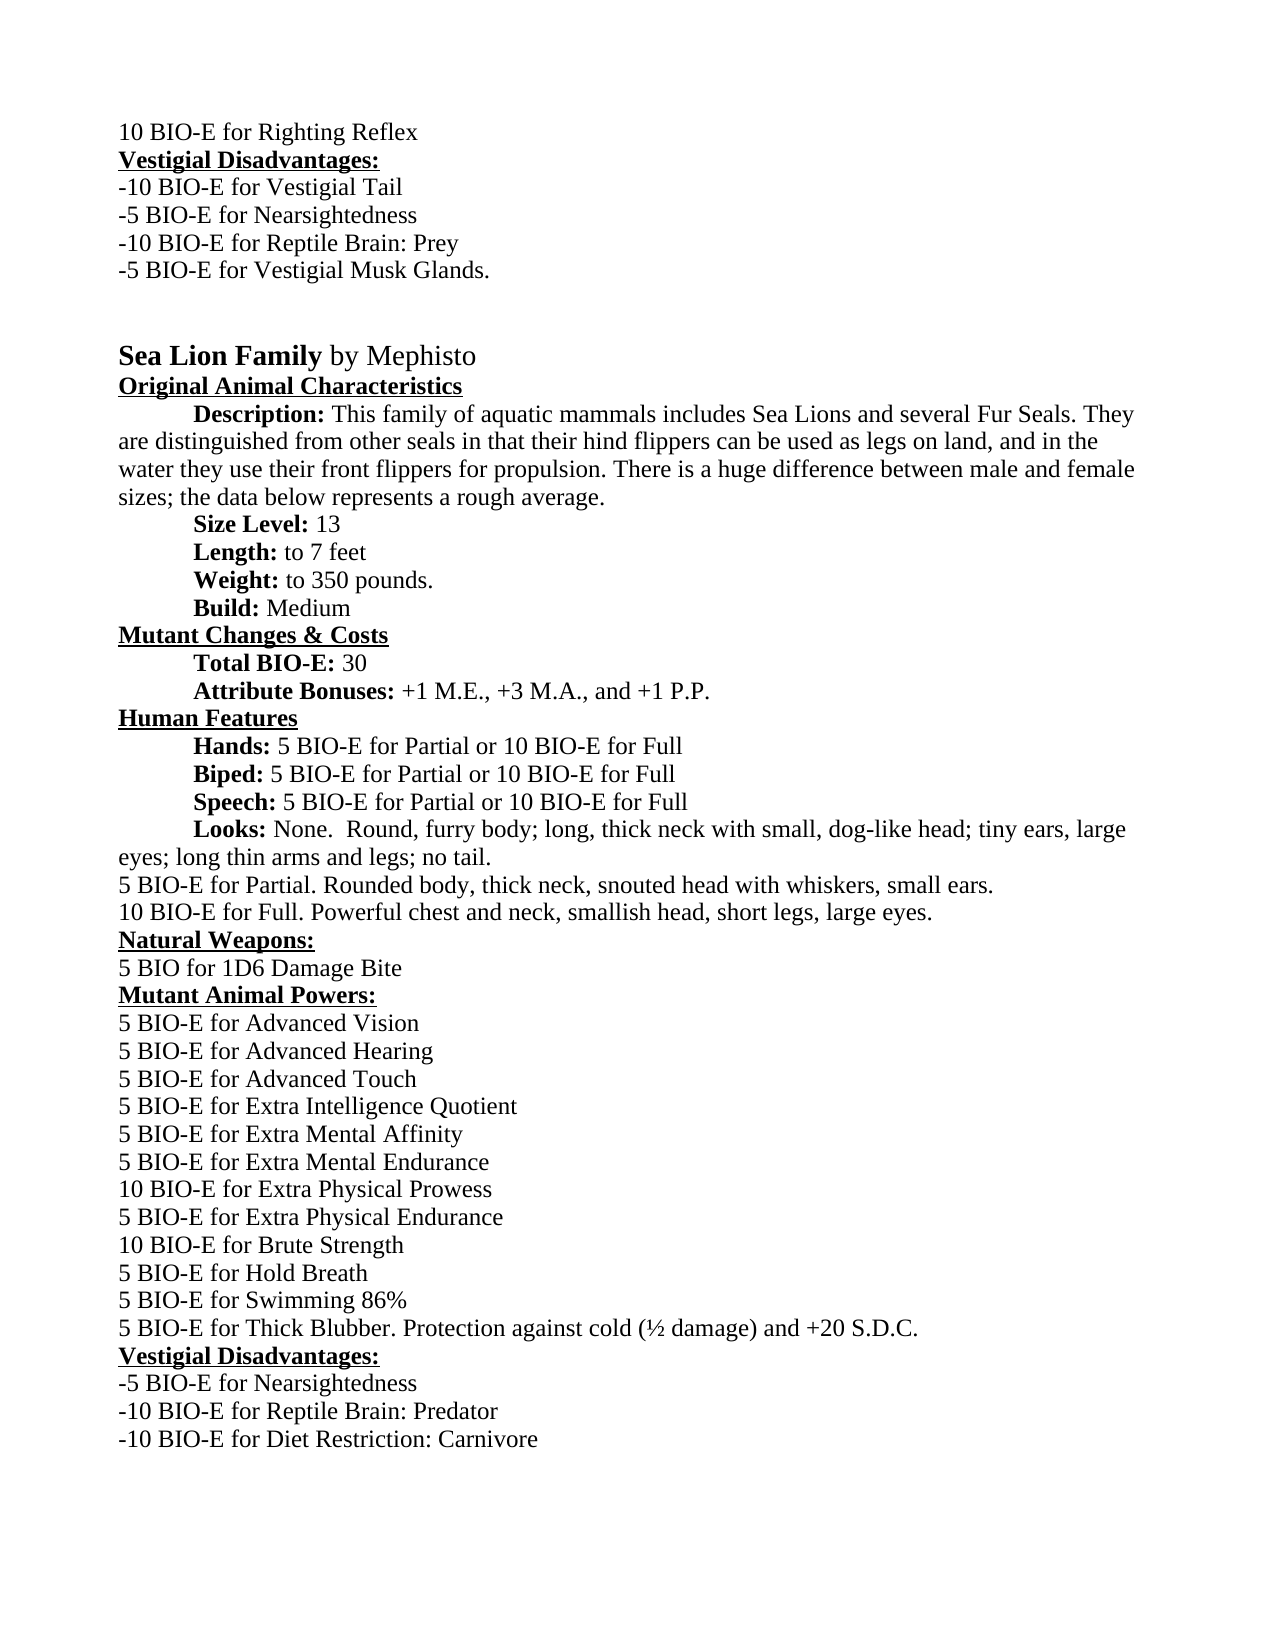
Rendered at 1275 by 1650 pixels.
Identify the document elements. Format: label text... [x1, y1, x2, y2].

text 5 BIO-E for Extra Intelligence Quotient [118, 1092, 1157, 1120]
text Original Animal Characteristics [118, 372, 1157, 400]
text Mutant Changes & Costs [118, 621, 1157, 649]
text -10 BIO-E for Reptile Brain: Predator [118, 1397, 1157, 1425]
text Attribute Bonuses: +1 M.E., +3 M.A., and +1 P.P. [118, 677, 1157, 704]
text Weight: to 350 pounds. [118, 566, 1157, 594]
text 5 BIO-E for Extra Mental Affinity [118, 1120, 1157, 1148]
text 10 BIO-E for Extra Physical Prowess [118, 1176, 1157, 1203]
text -10 BIO-E for Reptile Brain: Prey [118, 229, 1157, 257]
text -5 BIO-E for Nearsightedness [118, 201, 1157, 229]
text Biped: 5 BIO-E for Partial or 10 BIO-E for Full [118, 760, 1157, 788]
text 5 BIO-E for Partial. Rounded body, thick neck, snouted head with whiskers, small ears. [118, 871, 1157, 898]
text 5 BIO-E for Thick Blubber. Protection against cold (½ damage) and +20 S.D.C. [118, 1314, 1157, 1342]
text Total BIO-E: 30 [118, 649, 1157, 677]
text -5 BIO-E for Nearsightedness [118, 1369, 1157, 1397]
text 5 BIO-E for Advanced Vision [118, 1009, 1157, 1037]
text Mutant Animal Powers: [118, 982, 1157, 1009]
text 5 BIO-E for Swimming 86% [118, 1286, 1157, 1314]
subtitle Sea Lion Family by Mephisto [118, 340, 1157, 372]
text -10 BIO-E for Vestigial Tail [118, 173, 1157, 201]
text Looks: None. Round, furry body; long, thick neck with small, dog-like head; tiny ears, large eyes; long thin arms and legs; no tail. [118, 815, 1157, 871]
text Length: to 7 feet [118, 538, 1157, 566]
text Natural Weapons: [118, 926, 1157, 954]
text Description: This family of aquatic mammals includes Sea Lions and several Fur Seals. They are distinguished from other seals in that their hind flippers can be used as legs on land, and in the water they use their front flippers for propulsion. There is a huge difference between male and female sizes; the data below represents a rough average. [118, 400, 1157, 511]
text 5 BIO-E for Hold Breath [118, 1259, 1157, 1286]
text 10 BIO-E for Full. Powerful chest and neck, smallish head, short legs, large eyes. [118, 898, 1157, 926]
text -10 BIO-E for Diet Restriction: Carnivore [118, 1425, 1157, 1453]
text 10 BIO-E for Righting Reflex [118, 118, 1157, 146]
text 5 BIO-E for Extra Mental Endurance [118, 1148, 1157, 1176]
text Human Features [118, 704, 1157, 732]
text Size Level: 13 [118, 511, 1157, 538]
text 5 BIO-E for Advanced Touch [118, 1065, 1157, 1092]
text 5 BIO for 1D6 Damage Bite [118, 954, 1157, 982]
text 5 BIO-E for Extra Physical Endurance [118, 1203, 1157, 1231]
text Hands: 5 BIO-E for Partial or 10 BIO-E for Full [118, 732, 1157, 760]
text Vestigial Disadvantages: [118, 146, 1157, 173]
text -5 BIO-E for Vestigial Musk Glands. [118, 257, 1157, 284]
text Build: Medium [118, 594, 1157, 621]
text 5 BIO-E for Advanced Hearing [118, 1037, 1157, 1065]
text Speech: 5 BIO-E for Partial or 10 BIO-E for Full [118, 788, 1157, 815]
text 10 BIO-E for Brute Strength [118, 1231, 1157, 1259]
text Vestigial Disadvantages: [118, 1342, 1157, 1369]
